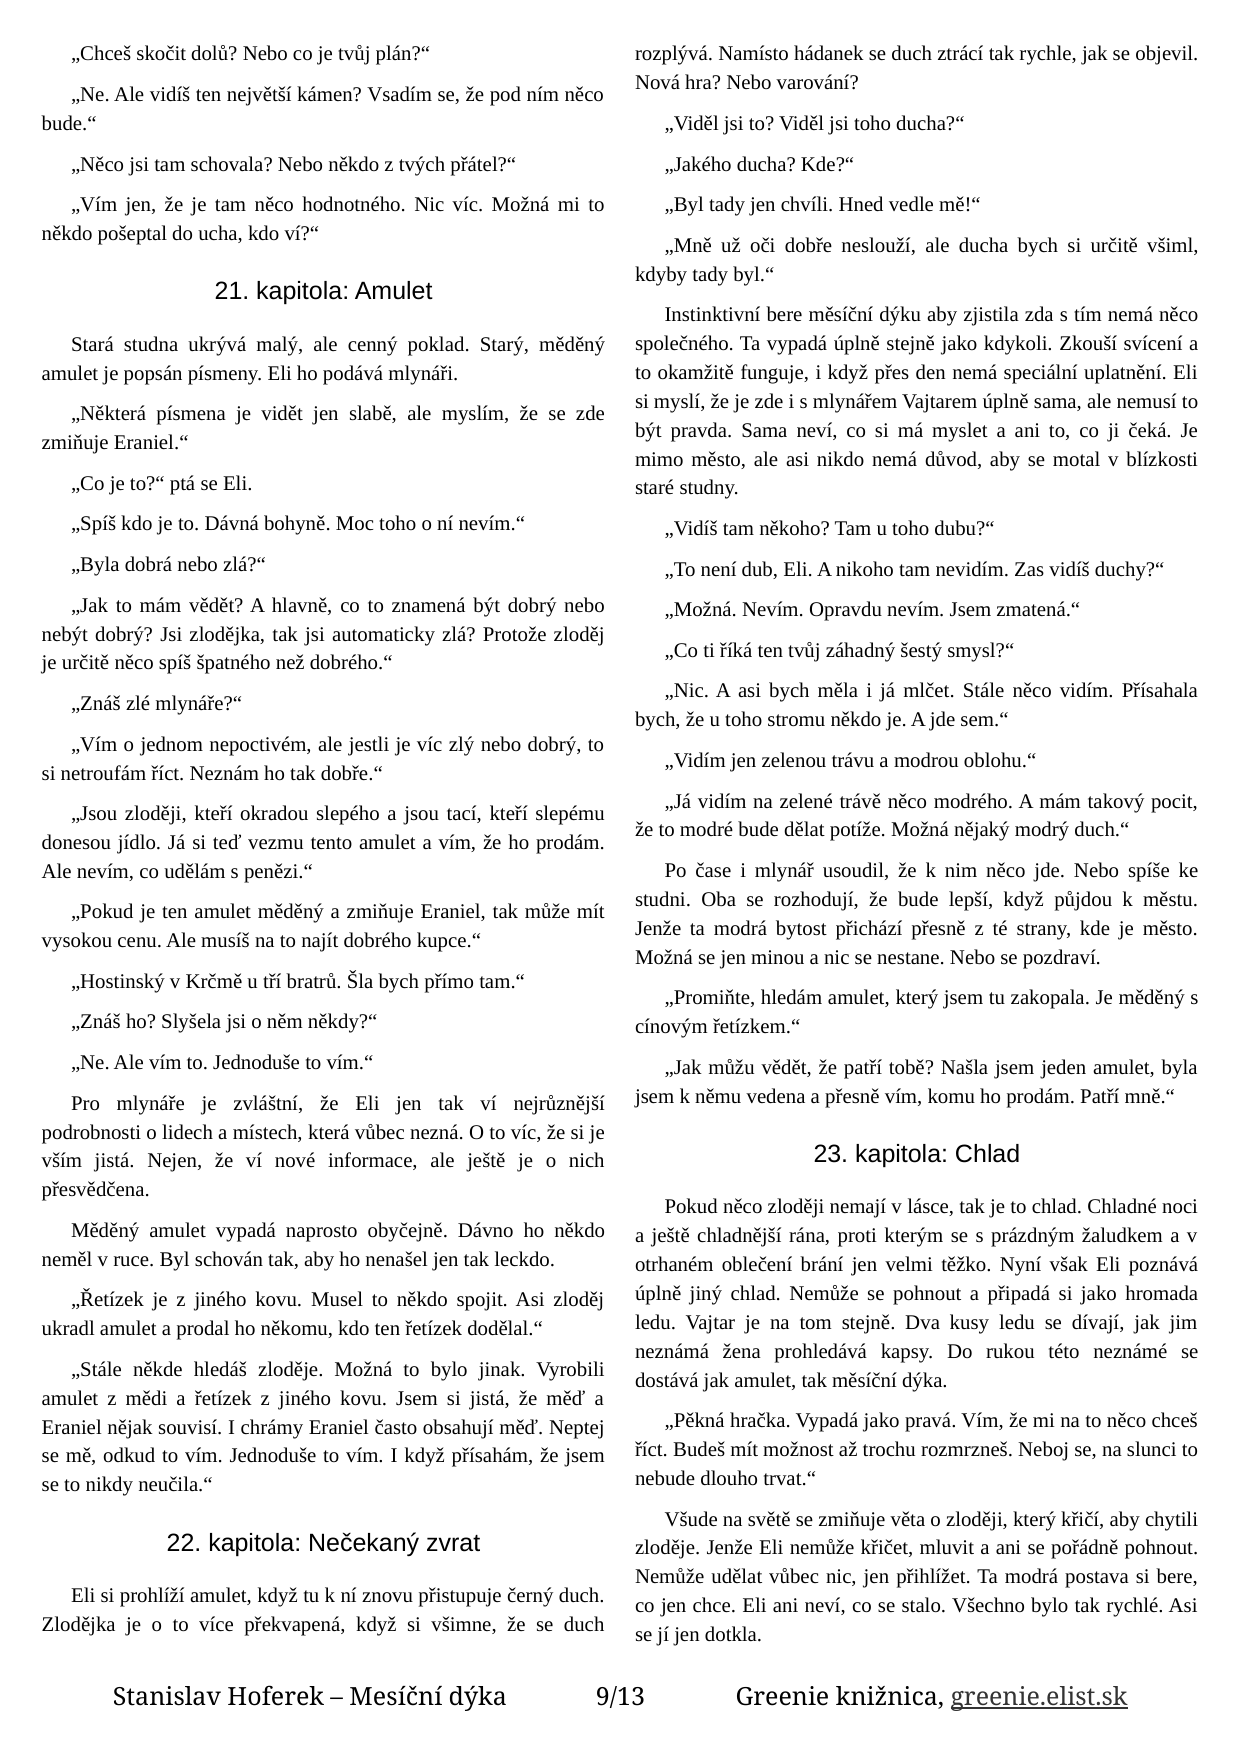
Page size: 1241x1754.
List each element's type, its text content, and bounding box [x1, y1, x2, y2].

text „Vidím jen zelenou trávu a modrou oblohu.“ [635, 748, 1199, 772]
text „Viděl jsi to? Viděl jsi toho ducha?“ [635, 111, 1199, 135]
text „Některá písmena je vidět jen slabě, ale myslím, že se zde zmiňuje Eraniel.“ [41, 401, 605, 454]
text „Byla dobrá nebo zlá?“ [41, 552, 605, 576]
text „Pěkná hračka. Vypadá jako pravá. Vím, že mi na to něco chceš říct. Budeš mít možnost až trochu rozmrzneš. Neboj se, na slunci to nebude dlouho trvat.“ [635, 1408, 1199, 1490]
text „Hostinský v Krčmě u tří bratrů. Šla bych přímo tam.“ [41, 969, 605, 993]
text „Řetízek je z jiného kovu. Musel to někdo spojit. Asi zloděj ukradl amulet a prodal ho někomu, kdo ten řetízek dodělal.“ [41, 1287, 605, 1340]
text „Já vidím na zelené trávě něco modrého. A mám takový pocit, že to modré bude dělat potíže. Možná nějaký modrý duch.“ [635, 788, 1199, 841]
text Instinktivní bere měsíční dýku aby zjistila zda s tím nemá něco společného. Ta vypadá úplně stejně jako kdykoli. Zkouší svícení a to okamžitě funguje, i když přes den nemá speciální uplatnění. Eli si myslí, že je zde i s mlynářem Vajtarem úplně sama, ale nemusí to být pravda. Sama neví, co si má myslet a ani to, co ji čeká. Je mimo město, ale asi nikdo nemá důvod, aby se motal v blízkosti staré studny. [635, 302, 1199, 499]
text „Vím jen, že je tam něco hodnotného. Nic víc. Možná mi to někdo pošeptal do ucha, kdo ví?“ [41, 192, 605, 245]
text „Chceš skočit dolů? Nebo co je tvůj plán?“ [41, 41, 605, 65]
text „Ne. Ale vidíš ten největší kámen? Vsadím se, že pod ním něco bude.“ [41, 82, 605, 135]
text „Ne. Ale vím to. Jednoduše to vím.“ [41, 1050, 605, 1074]
text Eli si prohlíží amulet, když tu k ní znovu přistupuje černý duch. Zlodějka je o to více překvapená, když si všimne, že se duch [41, 1583, 605, 1636]
text „Vidíš tam někoho? Tam u toho dubu?“ [635, 516, 1199, 540]
text „Stále někde hledáš zloděje. Možná to bylo jinak. Vyrobili amulet z mědi a řetízek z jiného kovu. Jsem si jistá, že měď a Eraniel nějak souvisí. I chrámy Eraniel často obsahují měď. Neptej se mě, odkud to vím. Jednoduše to vím. I když přísahám, že jsem se to nikdy neučila.“ [41, 1357, 605, 1496]
subtitle 22. kapitola: Nečekaný zvrat [41, 1527, 605, 1556]
text „To není dub, Eli. A nikoho tam nevidím. Zas vidíš duchy?“ [635, 557, 1199, 581]
text Stará studna ukrývá malý, ale cenný poklad. Starý, měděný amulet je popsán písmeny. Eli ho podává mlynáři. [41, 332, 605, 385]
text Po čase i mlynář usoudil, že k nim něco jde. Nebo spíše ke studni. Oba se rozhodují, že bude lepší, když půjdou k městu. Jenže ta modrá bytost přichází přesně z té strany, kde je město. Možná se jen minou a nic se nestane. Nebo se pozdraví. [635, 858, 1199, 969]
text „Znáš zlé mlynáře?“ [41, 691, 605, 715]
text „Co ti říká ten tvůj záhadný šestý smysl?“ [635, 638, 1199, 662]
text „Nic. A asi bych měla i já mlčet. Stále něco vidím. Přísahala bych, že u toho stromu někdo je. A jde sem.“ [635, 678, 1199, 731]
text „Jak to mám vědět? A hlavně, co to znamená být dobrý nebo nebýt dobrý? Jsi zlodějka, tak jsi automaticky zlá? Protože zloděj je určitě něco spíš špatného než dobrého.“ [41, 593, 605, 674]
text „Mně už oči dobře neslouží, ale ducha bych si určitě všiml, kdyby tady byl.“ [635, 233, 1199, 286]
text „Promiňte, hledám amulet, který jsem tu zakopala. Je měděný s cínovým řetízkem.“ [635, 985, 1199, 1038]
subtitle 23. kapitola: Chlad [635, 1139, 1199, 1167]
text „Jakého ducha? Kde?“ [635, 151, 1199, 176]
text „Spíš kdo je to. Dávná bohyně. Moc toho o ní nevím.“ [41, 511, 605, 535]
subtitle 21. kapitola: Amulet [41, 276, 605, 305]
text „Vím o jednom nepoctivém, ale jestli je víc zlý nebo dobrý, to si netroufám říct. Neznám ho tak dobře.“ [41, 732, 605, 784]
text Měděný amulet vypadá naprosto obyčejně. Dávno ho někdo neměl v ruce. Byl schován tak, aby ho nenašel jen tak leckdo. [41, 1218, 605, 1271]
text „Pokud je ten amulet měděný a zmiňuje Eraniel, tak může mít vysokou cenu. Ale musíš na to najít dobrého kupce.“ [41, 899, 605, 952]
text „Co je to?“ ptá se Eli. [41, 471, 605, 495]
text „Něco jsi tam schovala? Nebo někdo z tvých přátel?“ [41, 151, 605, 176]
text rozplývá. Namísto hádanek se duch ztrácí tak rychle, jak se objevil. Nová hra? Nebo varování? [635, 41, 1199, 94]
text „Znáš ho? Slyšela jsi o něm někdy?“ [41, 1009, 605, 1033]
text Pokud něco zloději nemají v lásce, tak je to chlad. Chladné noci a ještě chladnější rána, proti kterým se s prázdným žaludkem a v otrhaném oblečení brání jen velmi těžko. Nyní však Eli poznává úplně jiný chlad. Nemůže se pohnout a připadá si jako hromada ledu. Vajtar je na tom stejně. Dva kusy ledu se dívají, jak jim neznámá žena prohledává kapsy. Do rukou této neznámé se dostává jak amulet, tak měsíční dýka. [635, 1194, 1199, 1392]
text Všude na světě se zmiňuje věta o zloději, který křičí, aby chytili zloděje. Jenže Eli nemůže křičet, mluvit a ani se pořádně pohnout. Nemůže udělat vůbec nic, jen přihlížet. Ta modrá postava si bere, co jen chce. Eli ani neví, co se stalo. Všechno bylo tak rychlé. Asi se jí jen dotkla. [635, 1506, 1199, 1646]
text „Byl tady jen chvíli. Hned vedle mě!“ [635, 192, 1199, 216]
text „Jak můžu vědět, že patří tobě? Našla jsem jeden amulet, byla jsem k němu vedena a přesně vím, komu ho prodám. Patří mně.“ [635, 1055, 1199, 1108]
text Pro mlynáře je zvláštní, že Eli jen tak ví nejrůznější podrobnosti o lidech a místech, která vůbec nezná. O to víc, že si je vším jistá. Nejen, že ví nové informace, ale ještě je o nich přesvědčena. [41, 1091, 605, 1201]
text „Jsou zloději, kteří okradou slepého a jsou tací, kteří slepému donesou jídlo. Já si teď vezmu tento amulet a vím, že ho prodám. Ale nevím, co udělám s penězi.“ [41, 801, 605, 883]
text „Možná. Nevím. Opravdu nevím. Jsem zmatená.“ [635, 597, 1199, 621]
